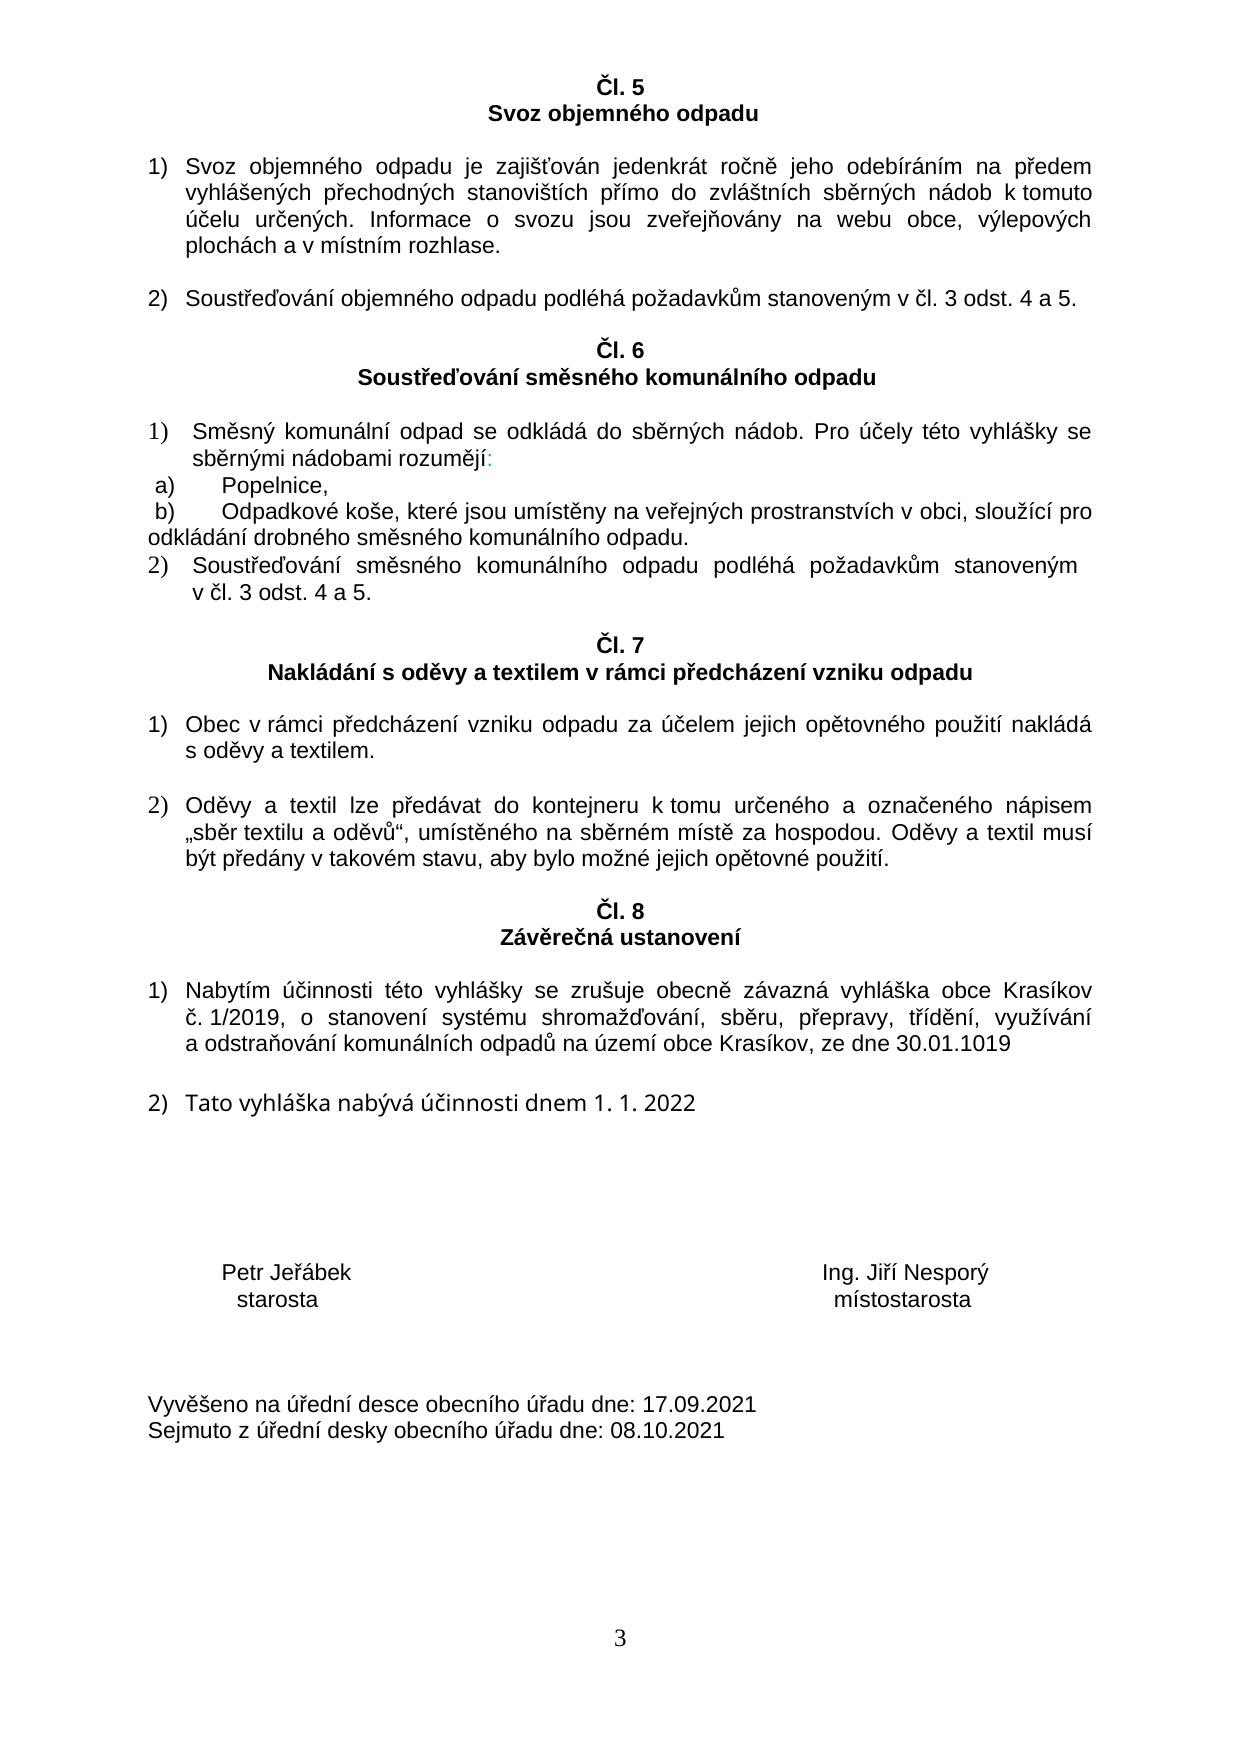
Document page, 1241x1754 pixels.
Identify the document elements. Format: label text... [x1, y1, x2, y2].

subtitle Nakládání s oděvy a textilem v rámci předcházení vzniku odpadu [148, 658, 1092, 685]
text Čl. 6 [148, 337, 1092, 364]
text Vyvěšeno na úřední desce obecního úřadu dne: 17.09.2021 [148, 1391, 1092, 1417]
list Nabytím účinnosti této vyhlášky se zrušuje obecně závazná vyhláška obce Krasíkov č. 1/2019, o stanovení systému shromažďování, sběru, přepravy, třídění, využívání a odstraňování komunálních odpadů na území obce Krasíkov, ze dne 30.01.1019 [148, 977, 1092, 1056]
text Petr Jeřábek Ing. Jiří Nesporý [148, 1259, 1092, 1286]
text Soustřeďování směsného komunálního odpadu [148, 364, 1092, 390]
list Svoz objemného odpadu je zajišťován jedenkrát ročně jeho odebíráním na předem vyhlášených přechodných stanovištích přímo do zvláštních sběrných nádob k tomuto účelu určených. Informace o svozu jsou zveřejňovány na webu obce, výlepových plochách a v místním rozhlase. [148, 153, 1092, 258]
list Tato vyhláška nabývá účinnosti dnem 1. 1. 2022 [148, 1087, 1092, 1119]
text Čl. 8 [148, 898, 1092, 924]
text Sejmuto z úřední desky obecního úřadu dne: 08.10.2021 [148, 1417, 1092, 1444]
list Oděvy a textil lze předávat do kontejneru k tomu určeného a označeného nápisem „sběr textilu a oděvů“, umístěného na sběrném místě za hospodou. Oděvy a textil musí být předány v takovém stavu, aby bylo možné jejich opětovné použití. [148, 790, 1092, 872]
text starosta místostarosta [148, 1286, 1092, 1312]
list Odpadkové koše, které jsou umístěny na veřejných prostranstvích v obci, sloužící pro odkládání drobného směsného komunálního odpadu. [148, 498, 1092, 551]
text Svoz objemného odpadu [148, 100, 1092, 127]
list Popelnice, [148, 472, 1092, 498]
list Směsný komunální odpad se odkládá do sběrných nádob. Pro účely této vyhlášky se sběrnými nádobami rozumějí: [148, 416, 1092, 472]
list Soustřeďování objemného odpadu podléhá požadavkům stanoveným v čl. 3 odst. 4 a 5. [148, 285, 1092, 311]
text Čl. 5 [148, 74, 1092, 100]
list Obec v rámci předcházení vzniku odpadu za účelem jejich opětovného použití nakládá s oděvy a textilem. [148, 711, 1092, 764]
text Čl. 7 [148, 632, 1092, 658]
text Závěrečná ustanovení [148, 924, 1092, 951]
list Soustřeďování směsného komunálního odpadu podléhá požadavkům stanoveným v čl. 3 odst. 4 a 5. [148, 551, 1092, 606]
